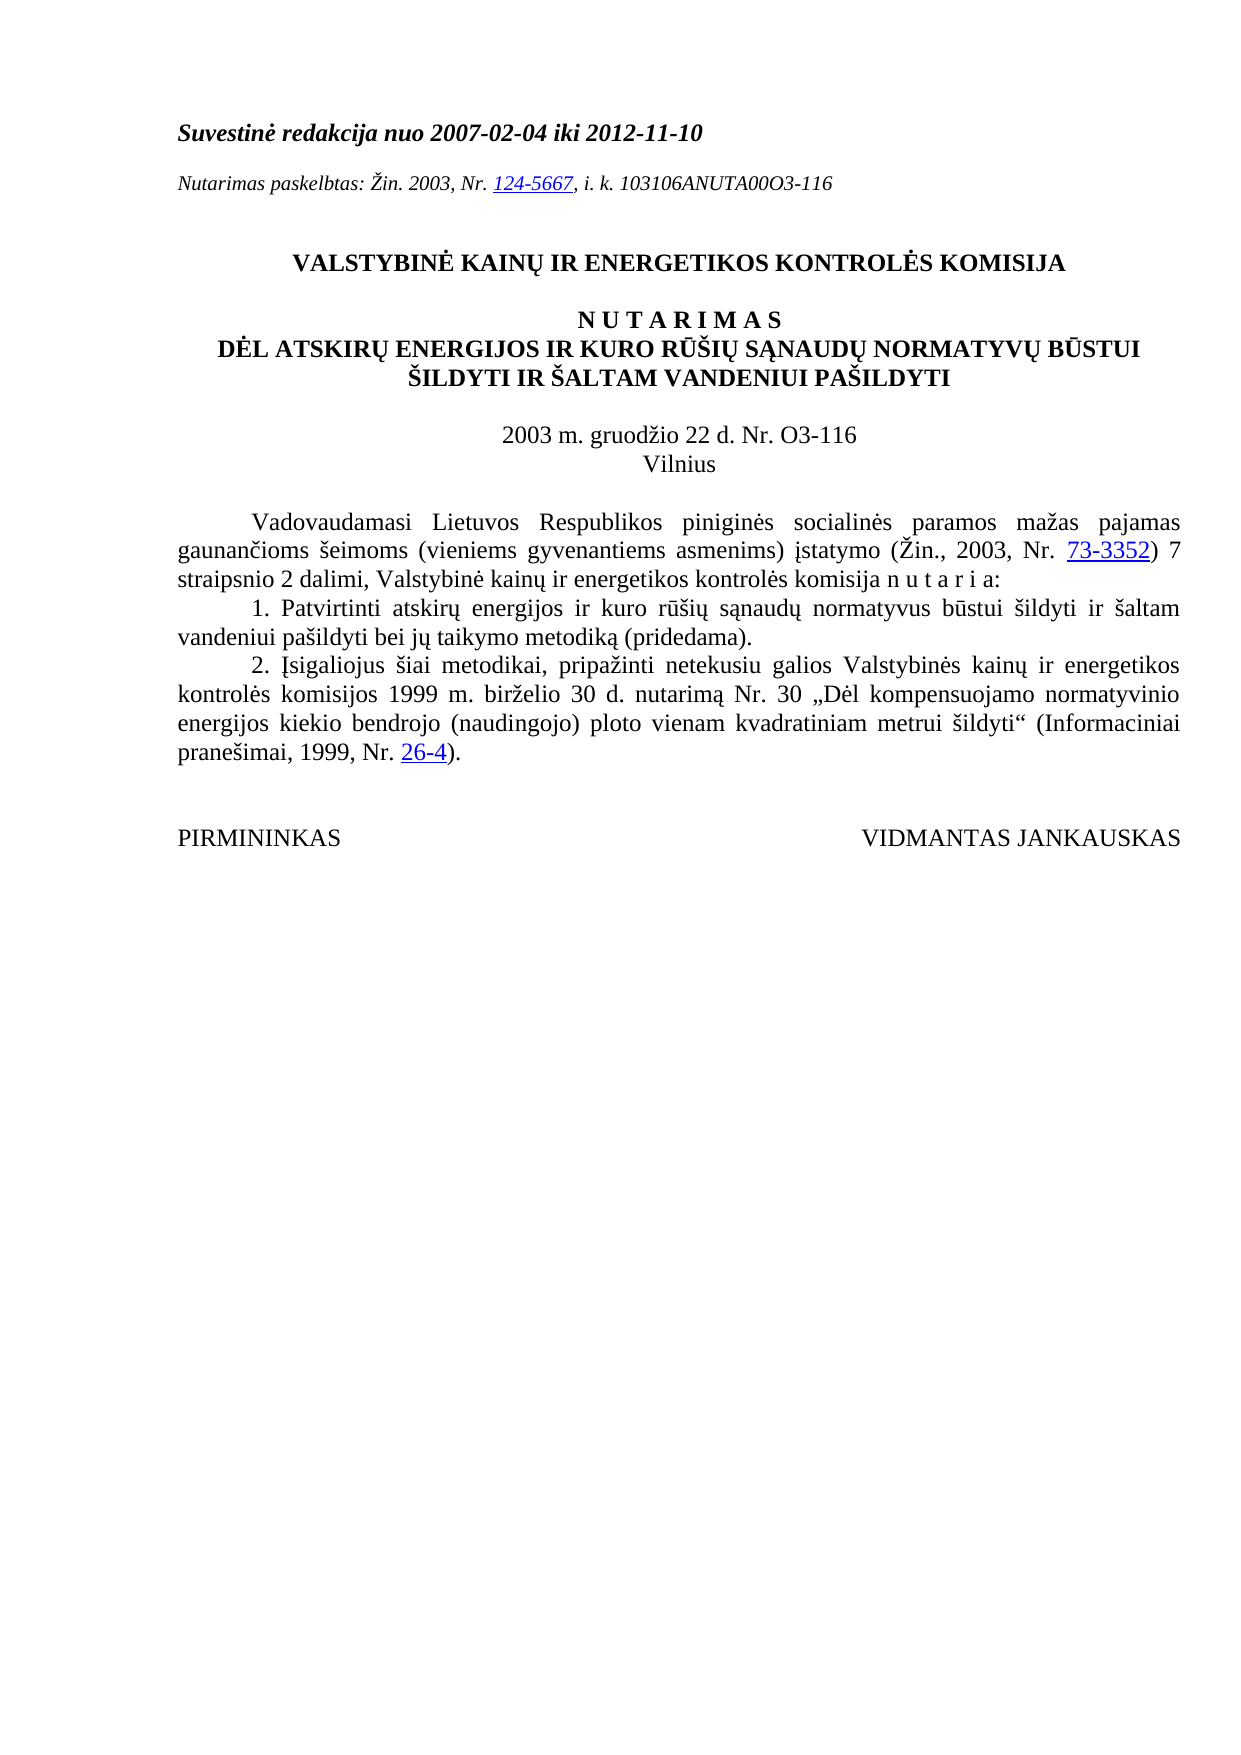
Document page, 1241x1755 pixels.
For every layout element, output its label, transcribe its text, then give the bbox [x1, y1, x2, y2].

text Vilnius [177, 449, 1181, 478]
text Vadovaudamasi Lietuvos Respublikos piniginės socialinės paramos mažas pajamas gaunančioms šeimoms (vieniems gyvenantiems asmenims) įstatymo (Žin., 2003, Nr. 73-3352) 7 straipsnio 2 dalimi, Valstybinė kainų ir energetikos kontrolės komisija nutaria: [177, 507, 1181, 593]
text 2003 m. gruodžio 22 d. Nr. O3-116 [177, 420, 1181, 449]
text VALSTYBINĖ KAINŲ IR ENERGETIKOS KONTROLĖS KOMISIJA [177, 248, 1181, 277]
text 2. Įsigaliojus šiai metodikai, pripažinti netekusiu galios Valstybinės kainų ir energetikos kontrolės komisijos 1999 m. birželio 30 d. nutarimą Nr. 30 „Dėl kompensuojamo normatyvinio energijos kiekio bendrojo (naudingojo) ploto vienam kvadratiniam metrui šildyti“ (Informaciniai pranešimai, 1999, Nr. 26-4). [177, 650, 1181, 765]
text Nutarimas paskelbtas: Žin. 2003, Nr. 124-5667, i. k. 103106ANUTA00O3-116 [177, 171, 1181, 195]
text Suvestinė redakcija nuo 2007-02-04 iki 2012-11-10 [177, 118, 1181, 147]
text 1. Patvirtinti atskirų energijos ir kuro rūšių sąnaudų normatyvus būstui šildyti ir šaltam vandeniui pašildyti bei jų taikymo metodiką (pridedama). [177, 593, 1181, 650]
text DĖL ATSKIRŲ ENERGIJOS IR KURO RŪŠIŲ SĄNAUDŲ NORMATYVŲ BŪSTUI ŠILDYTI IR ŠALTAM VANDENIUI PAŠILDYTI [177, 334, 1181, 392]
text N U T A R I M A S [177, 305, 1181, 334]
text Pirmininkas Vidmantas Jankauskas [177, 823, 1181, 852]
